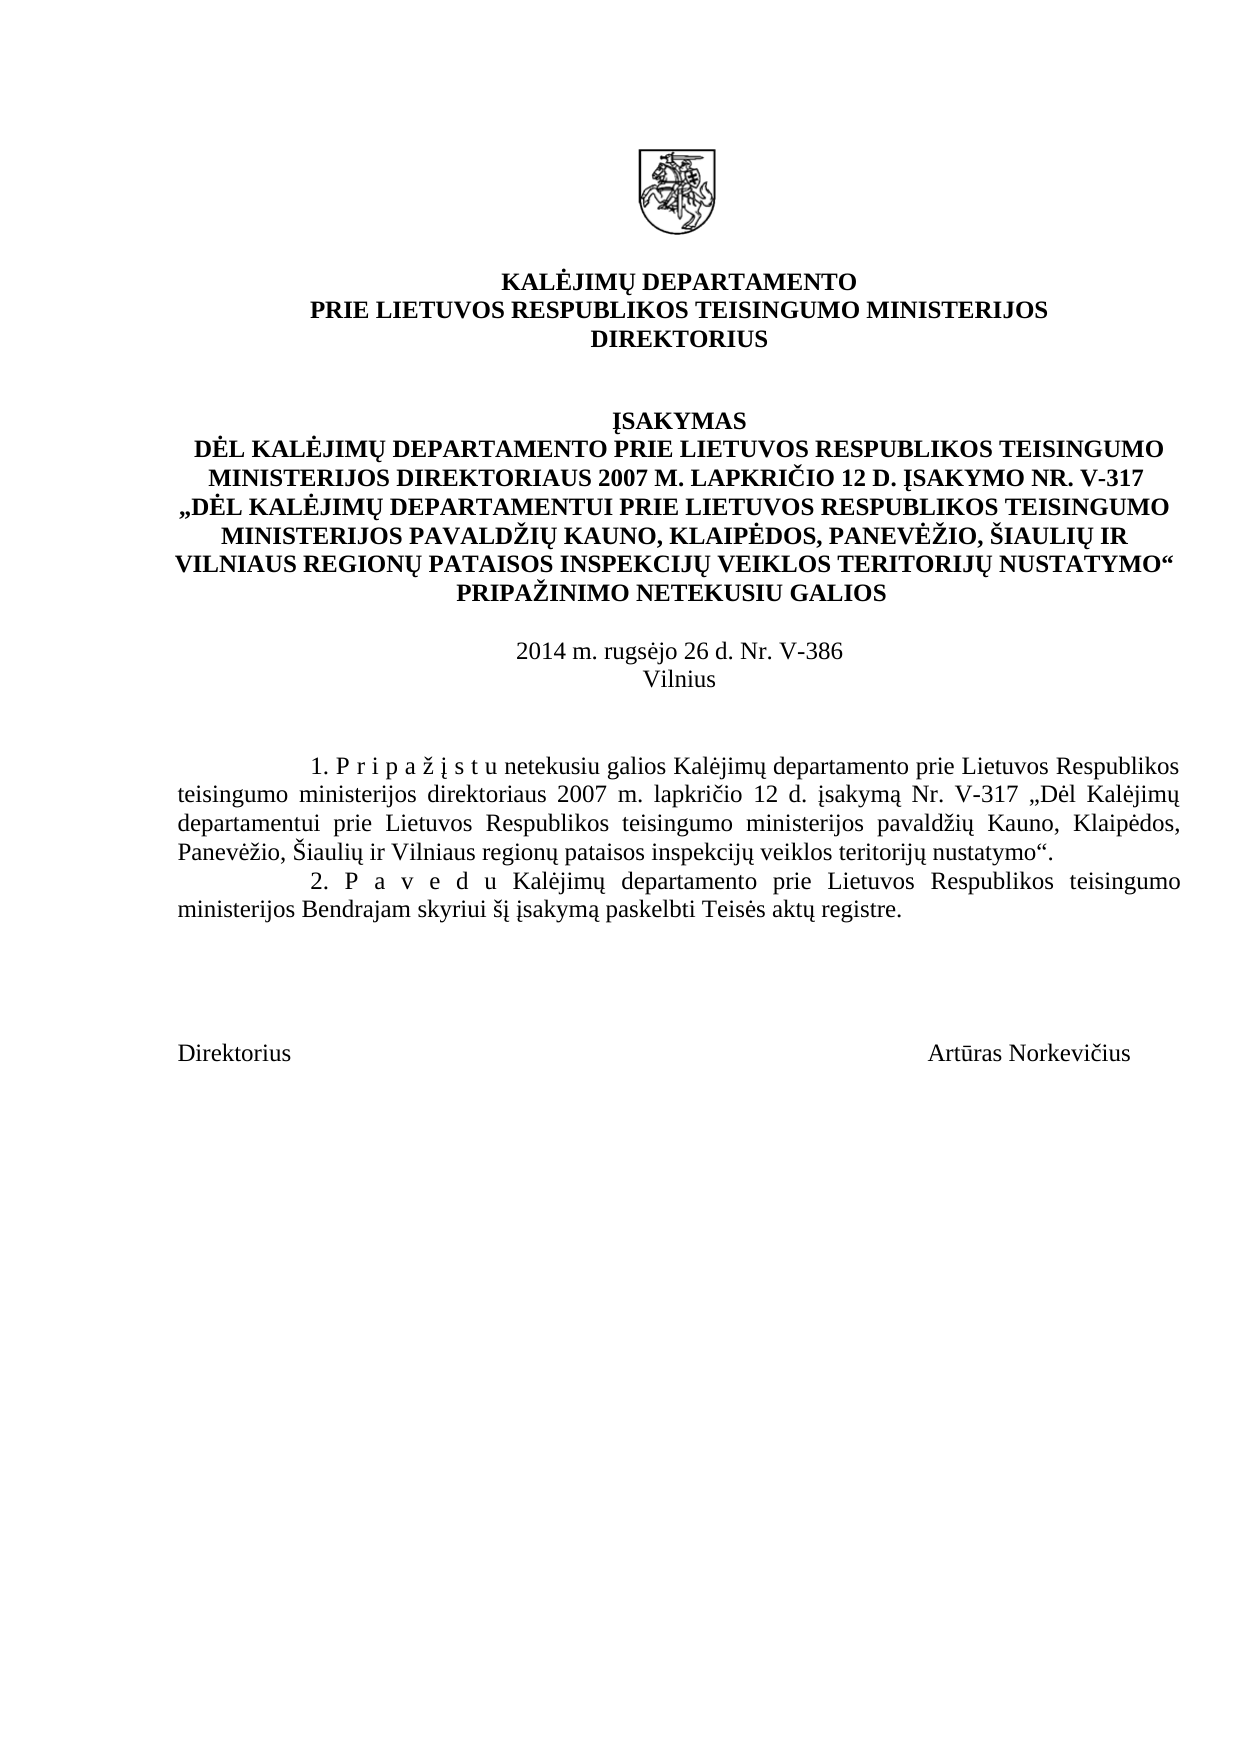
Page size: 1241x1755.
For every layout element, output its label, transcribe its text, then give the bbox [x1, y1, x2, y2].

text DĖL KALĖJIMŲ DEPARTAMENTO PRIE LIETUVOS RESPUBLIKOS TEISINGUMO MINISTERIJOS DIREKTORIAUS 2007 M. LAPKRIČIO 12 D. ĮSAKYMO NR. V-317 [177, 434, 1181, 492]
text 2. P a v e d u Kalėjimų departamento prie Lietuvos Respublikos teisingumo ministerijos Bendrajam skyriui šį įsakymą paskelbti Teisės aktų registre. [177, 866, 1181, 923]
text KALĖJIMŲ DEPARTAMENTO [177, 267, 1181, 295]
text DIREKTORIUS [177, 324, 1181, 353]
text „DĖL KALĖJIMŲ DEPARTAMENTUI PRIE LIETUVOS RESPUBLIKOS TEISINGUMO MINISTERIJOS PAVALDŽIŲ KAUNO, KLAIPĖDOS, PANEVĖŽIO, ŠIAULIŲ IR VILNIAUS REGIONŲ PATAISOS INSPEKCIJŲ VEIKLOS TERITORIJŲ NUSTATYMO“ pripažinimo netekusiu galios [168, 492, 1181, 607]
text Vilnius [177, 664, 1181, 693]
text PRIE LIETUVOS RESPUBLIKOS TEISINGUMO MINISTERIJOS [177, 295, 1181, 324]
text ĮSAKYMAS [177, 406, 1181, 434]
text 1. P r i p a ž į s t u netekusiu galios Kalėjimų departamento prie Lietuvos Respublikos teisingumo ministerijos direktoriaus 2007 m. lapkričio 12 d. įsakymą Nr. V-317 „Dėl Kalėjimų departamentui prie Lietuvos Respublikos teisingumo ministerijos pavaldžių Kauno, Klaipėdos, Panevėžio, Šiaulių ir Vilniaus regionų pataisos inspekcijų veiklos teritorijų nustatymo“. [177, 751, 1181, 866]
text Direktorius Artūras Norkevičius [177, 1038, 1181, 1067]
text 2014 m. rugsėjo 26 d. Nr. V-386 [177, 636, 1181, 664]
